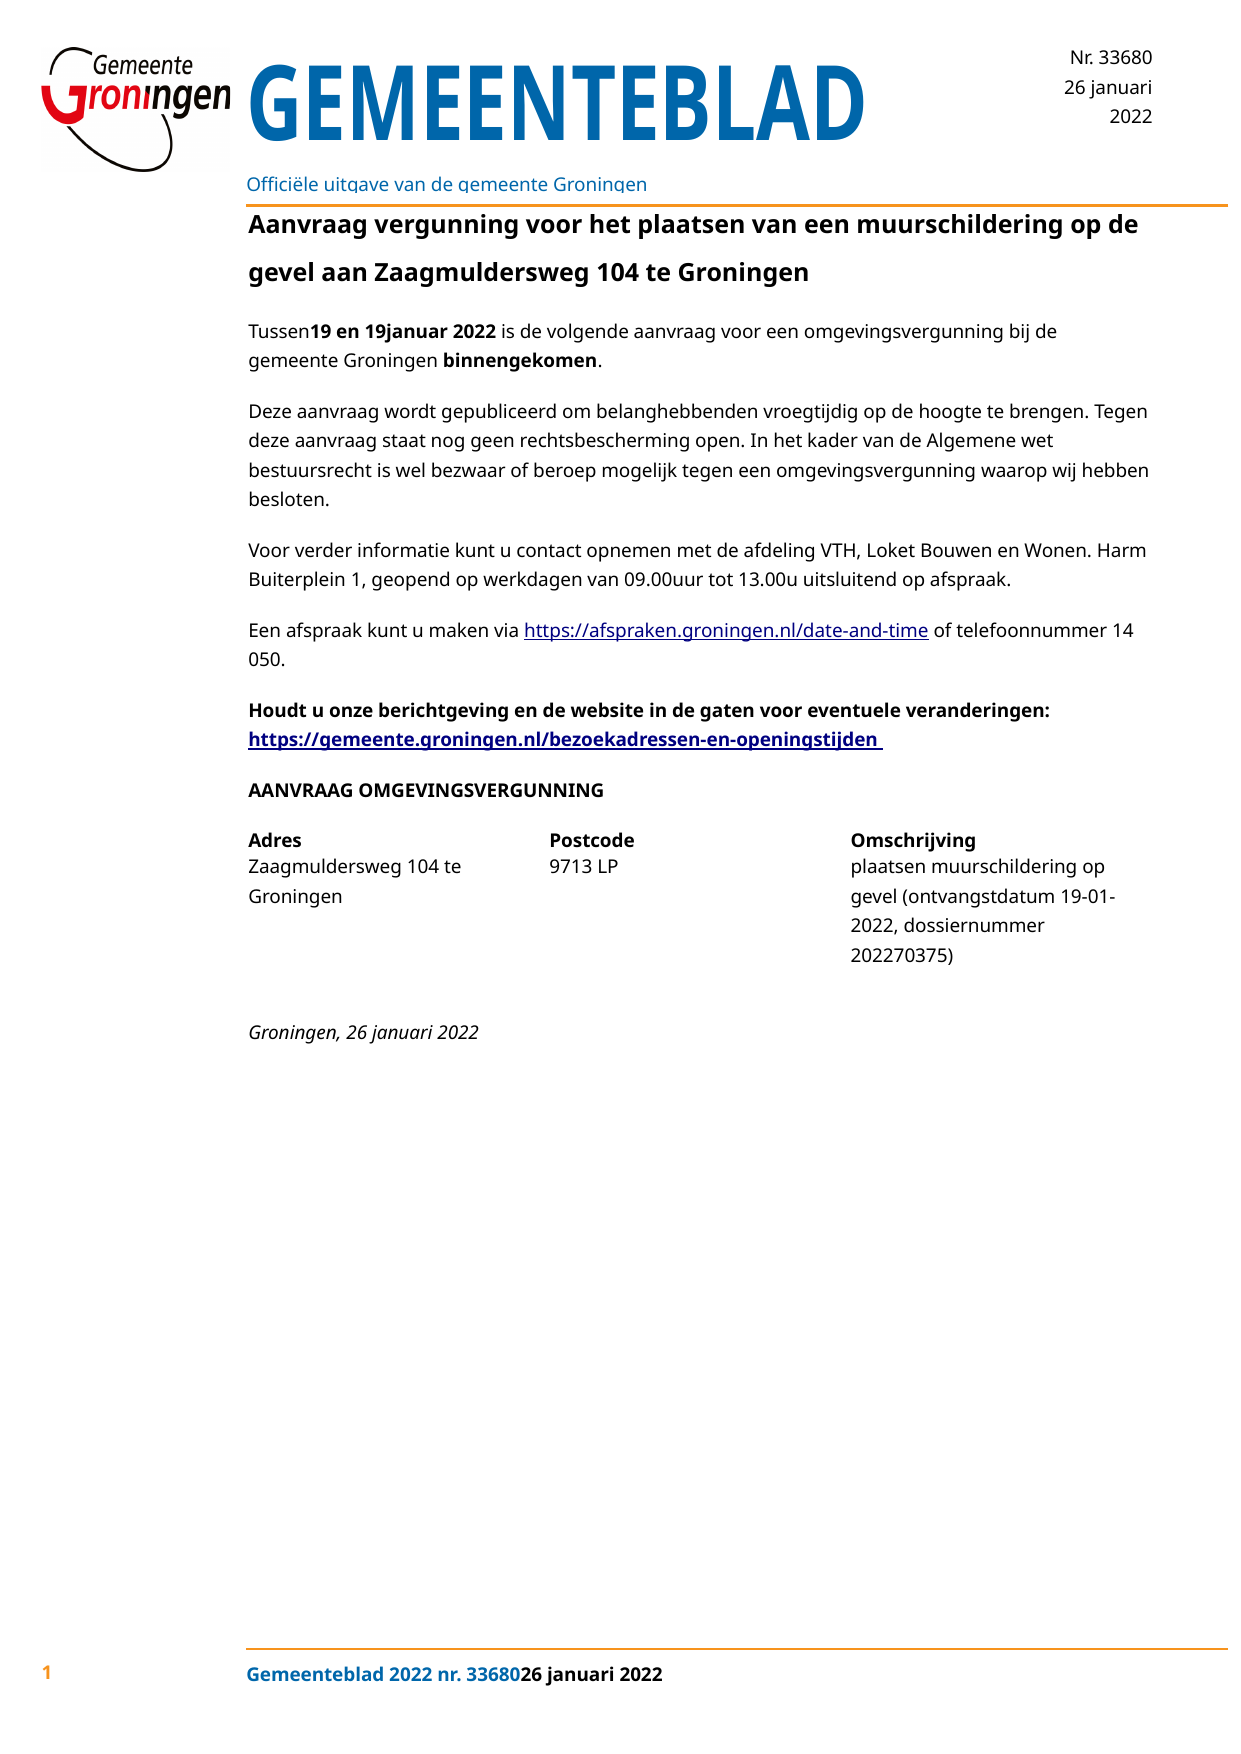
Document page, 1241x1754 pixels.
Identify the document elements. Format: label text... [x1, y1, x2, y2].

table_header Postcode [549, 828, 850, 853]
text Een afspraak kunt u maken via https://afspraken.groningen.nl/date-and-time of telefoonnummer 14 050. [248, 617, 1152, 672]
text Houdt u onze berichtgeving en de website in de gaten voor eventuele veranderingen: https://gemeente.groningen.nl/bezoekadressen-en-openingstijden [248, 697, 1152, 752]
text Aanvraag vergunning voor het plaatsen van een muurschildering op de gevel aan Zaagmuldersweg 104 te Groningen [248, 207, 1152, 288]
text AANVRAAG OMGEVINGSVERGUNNING [248, 777, 1152, 803]
table_header Omschrijving [850, 828, 1152, 853]
picture [41, 47, 231, 172]
text Tussen19 en 19januar 2022 is de volgende aanvraag voor een omgevingsvergunning bij de gemeente Groningen binnengekomen. [248, 318, 1152, 373]
table_cell 9713 LP [549, 853, 850, 968]
text Voor verder informatie kunt u contact opnemen met de afdeling VTH, Loket Bouwen en Wonen. Harm Buiterplein 1, geopend op werkdagen van 09.00uur tot 13.00u uitsluitend op afspraak. [248, 537, 1152, 592]
text Deze aanvraag wordt gepubliceerd om belanghebbenden vroegtijdig op de hoogte te brengen. Tegen deze aanvraag staat nog geen rechtsbescherming open. In het kader van de Algemene wet bestuursrecht is wel bezwaar of beroep mogelijk tegen een omgevingsvergunning waarop wij hebben besloten. [248, 398, 1152, 512]
table_cell Zaagmuldersweg 104 te Groningen [248, 853, 549, 968]
text Groningen, 26 januari 2022 [248, 1019, 1152, 1044]
table_cell plaatsen muurschildering op gevel (ontvangstdatum 19-01-2022, dossiernummer 202270375) [850, 853, 1152, 968]
table_header Adres [248, 828, 549, 853]
